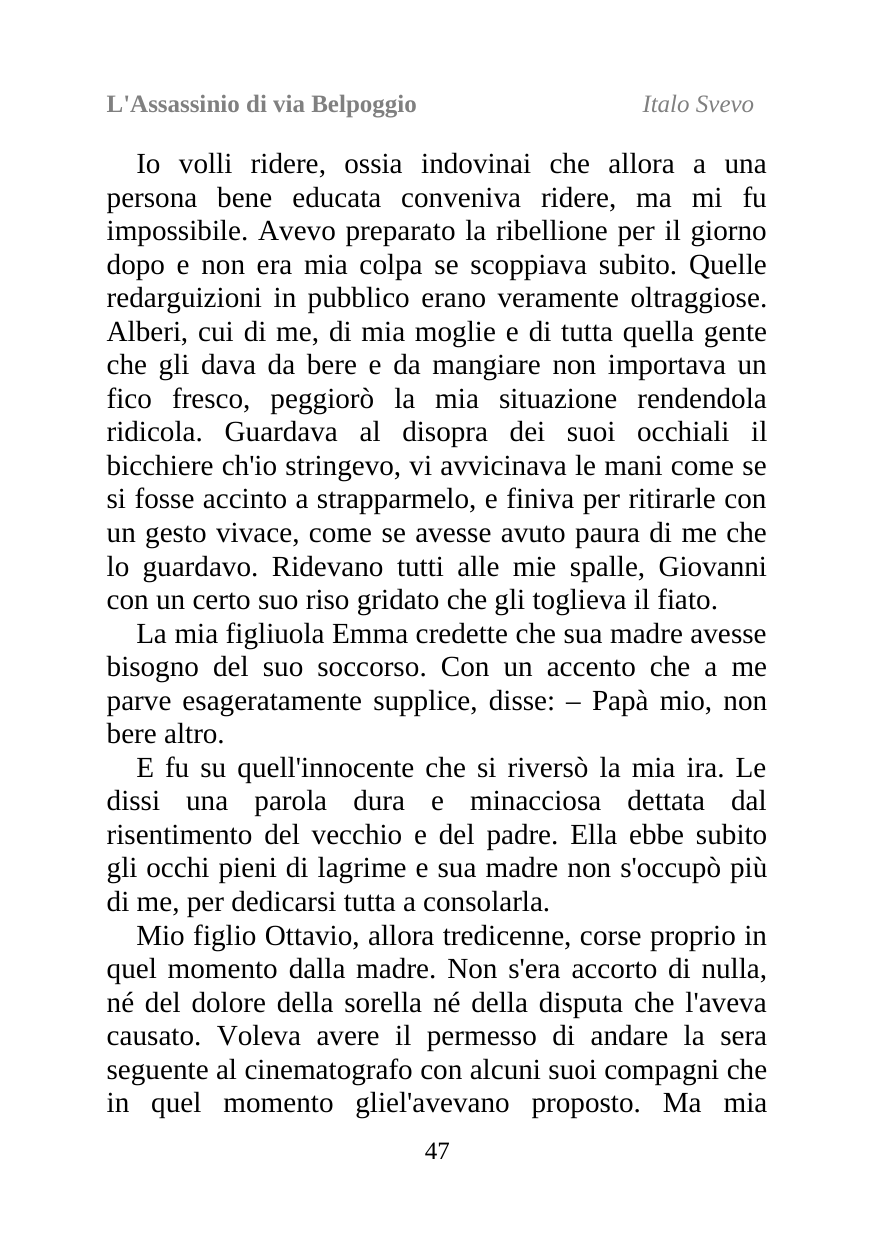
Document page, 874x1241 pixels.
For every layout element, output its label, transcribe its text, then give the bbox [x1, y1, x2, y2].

text La mia figliuola Emma credette che sua madre avesse bisogno del suo soccorso. Con un accento che a me parve esageratamente supplice, disse: – Papà mio, non bere altro. [106, 616, 768, 750]
text Mio figlio Ottavio, allora tredicenne, corse proprio in quel momento dalla madre. Non s'era accorto di nulla, né del dolore della sorella né della disputa che l'aveva causato. Voleva avere il permesso di andare la sera seguente al cinematografo con alcuni suoi compagni che in quel momento gliel'avevano proposto. Ma mia [106, 918, 768, 1119]
text E fu su quell'innocente che si riversò la mia ira. Le dissi una parola dura e minacciosa dettata dal risentimento del vecchio e del padre. Ella ebbe subito gli occhi pieni di lagrime e sua madre non s'occupò più di me, per dedicarsi tutta a consolarla. [106, 750, 768, 918]
text Io volli ridere, ossia indovinai che allora a una persona bene educata conveniva ridere, ma mi fu impossibile. Avevo preparato la ribellione per il giorno dopo e non era mia colpa se scoppiava subito. Quelle redarguizioni in pubblico erano veramente oltraggiose. Alberi, cui di me, di mia moglie e di tutta quella gente che gli dava da bere e da mangiare non importava un fico fresco, peggiorò la mia situazione rendendola ridicola. Guardava al disopra dei suoi occhiali il bicchiere ch'io stringevo, vi avvicinava le mani come se si fosse accinto a strapparmelo, e finiva per ritirarle con un gesto vivace, come se avesse avuto paura di me che lo guardavo. Ridevano tutti alle mie spalle, Giovanni con un certo suo riso gridato che gli toglieva il fiato. [106, 146, 768, 616]
